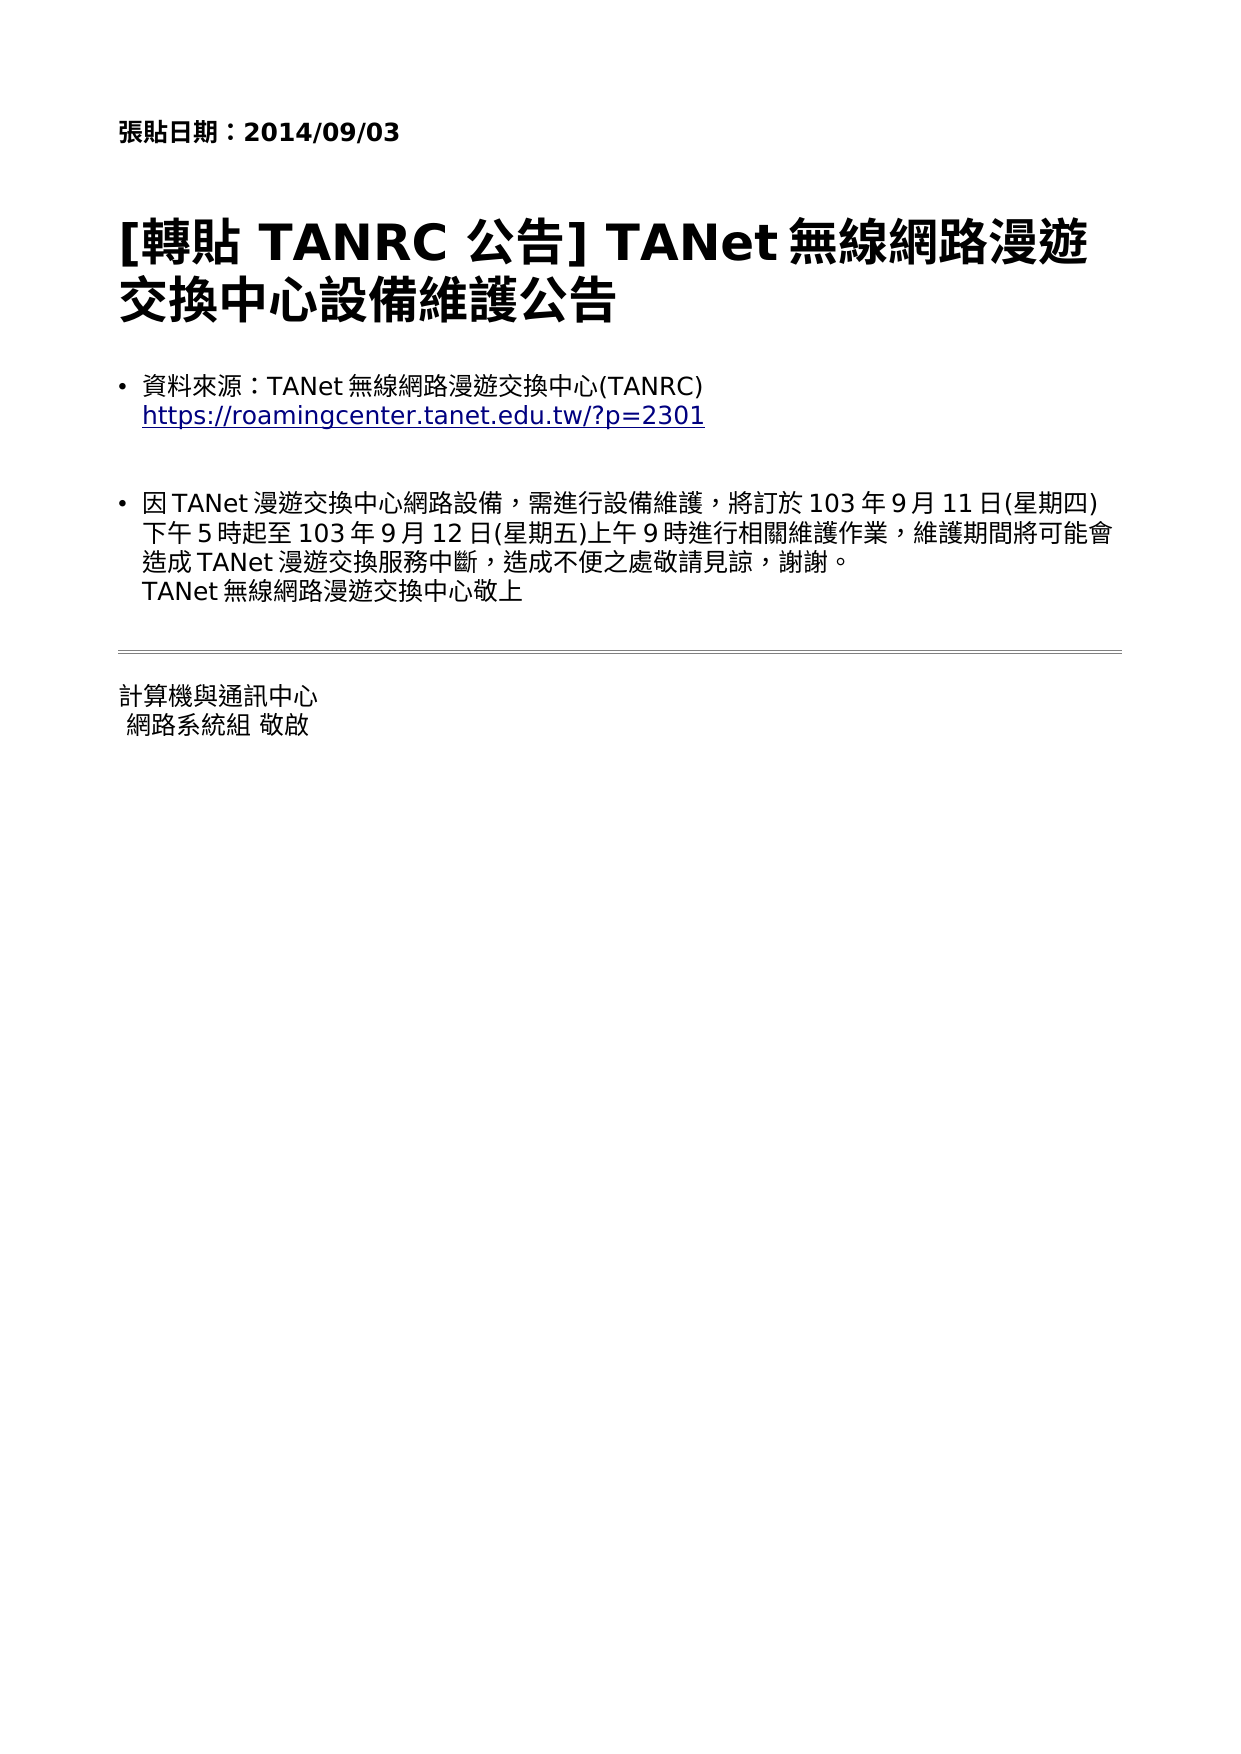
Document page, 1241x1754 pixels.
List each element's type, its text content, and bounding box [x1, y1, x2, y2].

list 因TANet漫遊交換中心網路設備，需進行設備維護，將訂於103年9月11日(星期四)下午5時起至103年9月12日(星期五)上午9時進行相關維護作業，維護期間將可能會造成TANet漫遊交換服務中斷，造成不便之處敬請見諒，謝謝。 TANet無線網路漫遊交換中心敬上 [118, 490, 1122, 606]
list 資料來源：TANet無線網路漫遊交換中心(TANRC) https://roamingcenter.tanet.edu.tw/?p=2301 [118, 372, 1122, 431]
text 張貼日期：2014/09/03 [118, 118, 1122, 176]
text 計算機與通訊中心 網路系統組 敬啟 [118, 682, 1122, 741]
subtitle [轉貼 TANRC 公告] TANet無線網路漫遊交換中心設備維護公告 [118, 214, 1122, 330]
